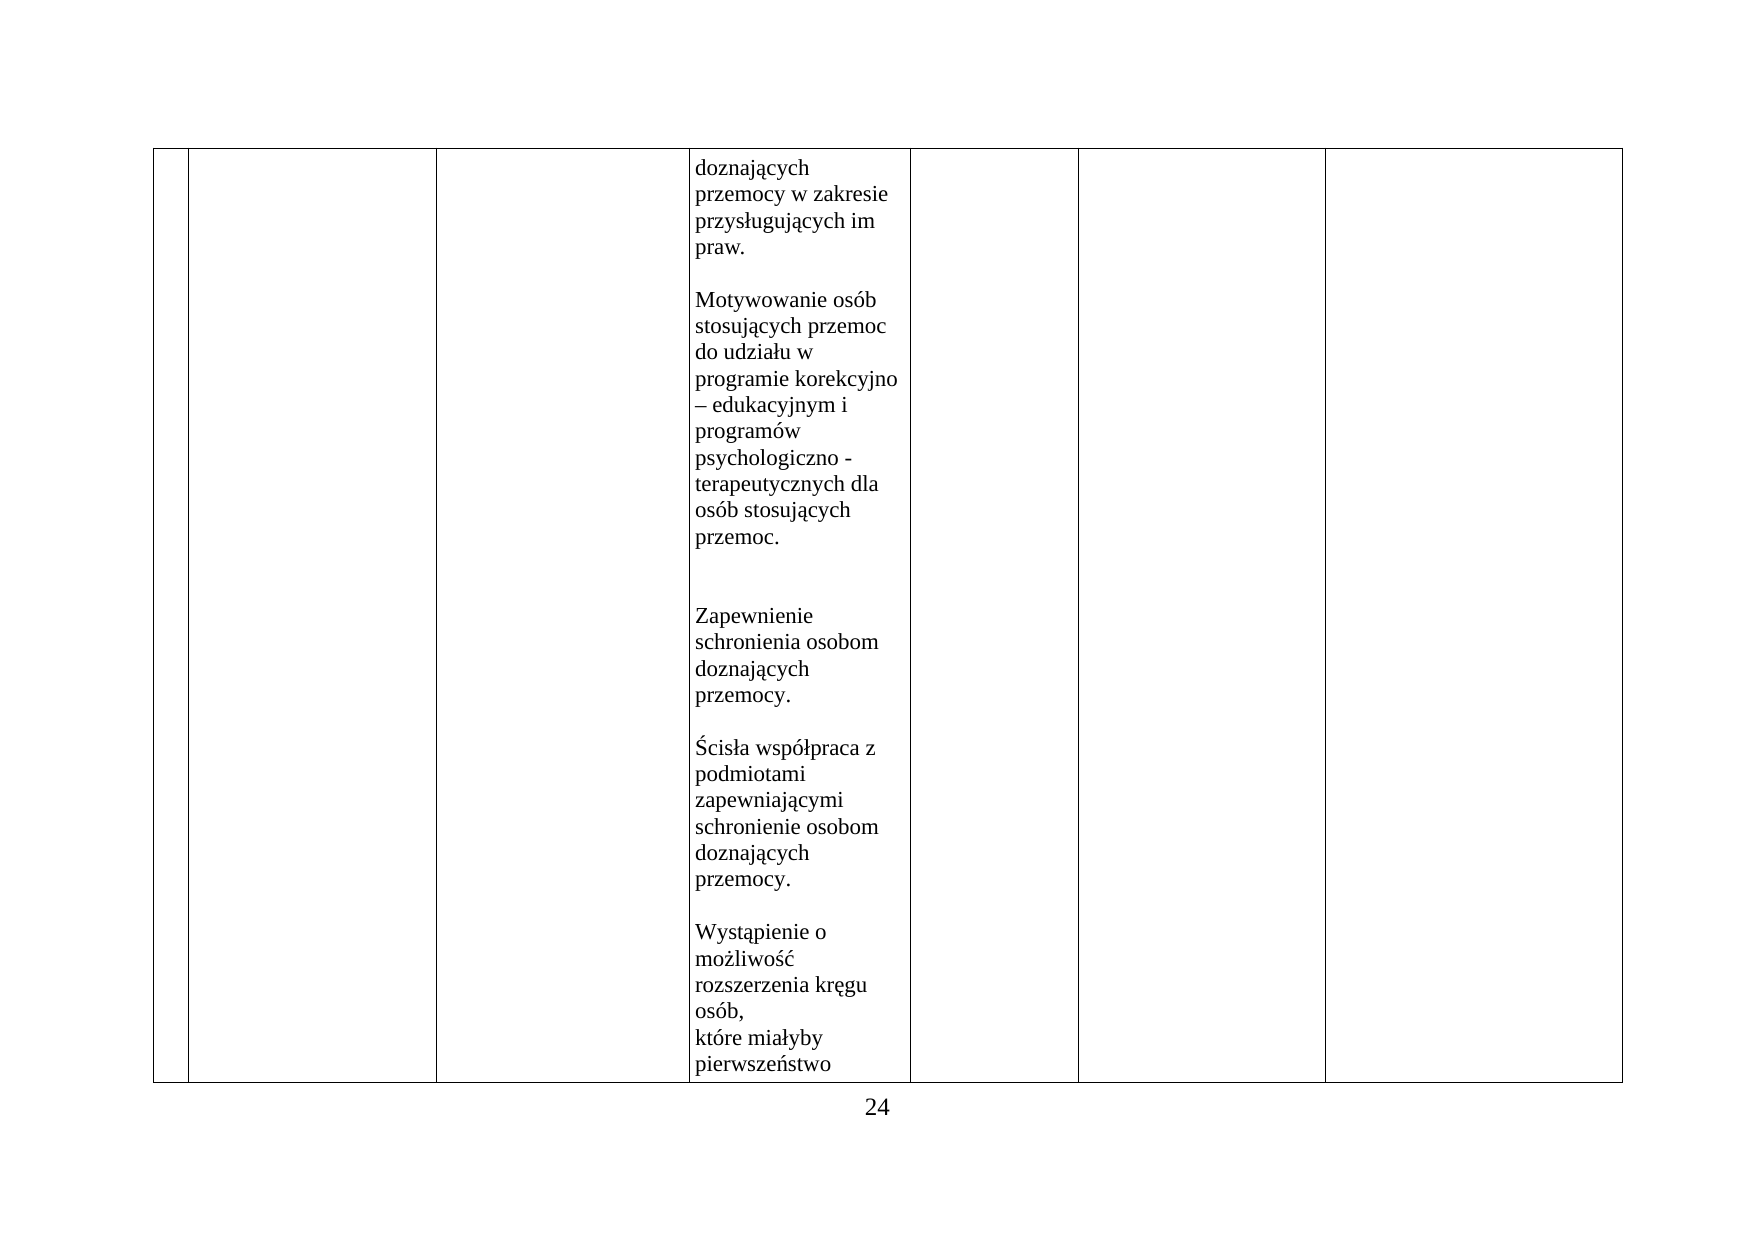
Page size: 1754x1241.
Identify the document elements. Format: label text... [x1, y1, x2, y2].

table_cell [1326, 149, 1622, 1082]
table_cell doznających przemocy w zakresie przysługujących im praw. Motywowanie osób stosujących przemoc do udziału w programie korekcyjno – edukacyjnym i programów psychologiczno - terapeutycznych dla osób stosujących przemoc. Zapewnienie schronienia osobom doznających przemocy. Ścisła współpraca z podmiotami zapewniającymi schronienie osobom doznających przemocy. Wystąpienie o możliwość rozszerzenia kręgu osób, które miałyby pierwszeństwo [690, 149, 910, 1082]
table_cell [154, 149, 188, 1082]
table_cell [1079, 149, 1325, 1082]
table_cell [189, 149, 436, 1082]
table_cell [437, 149, 689, 1082]
table_cell [911, 149, 1078, 1082]
